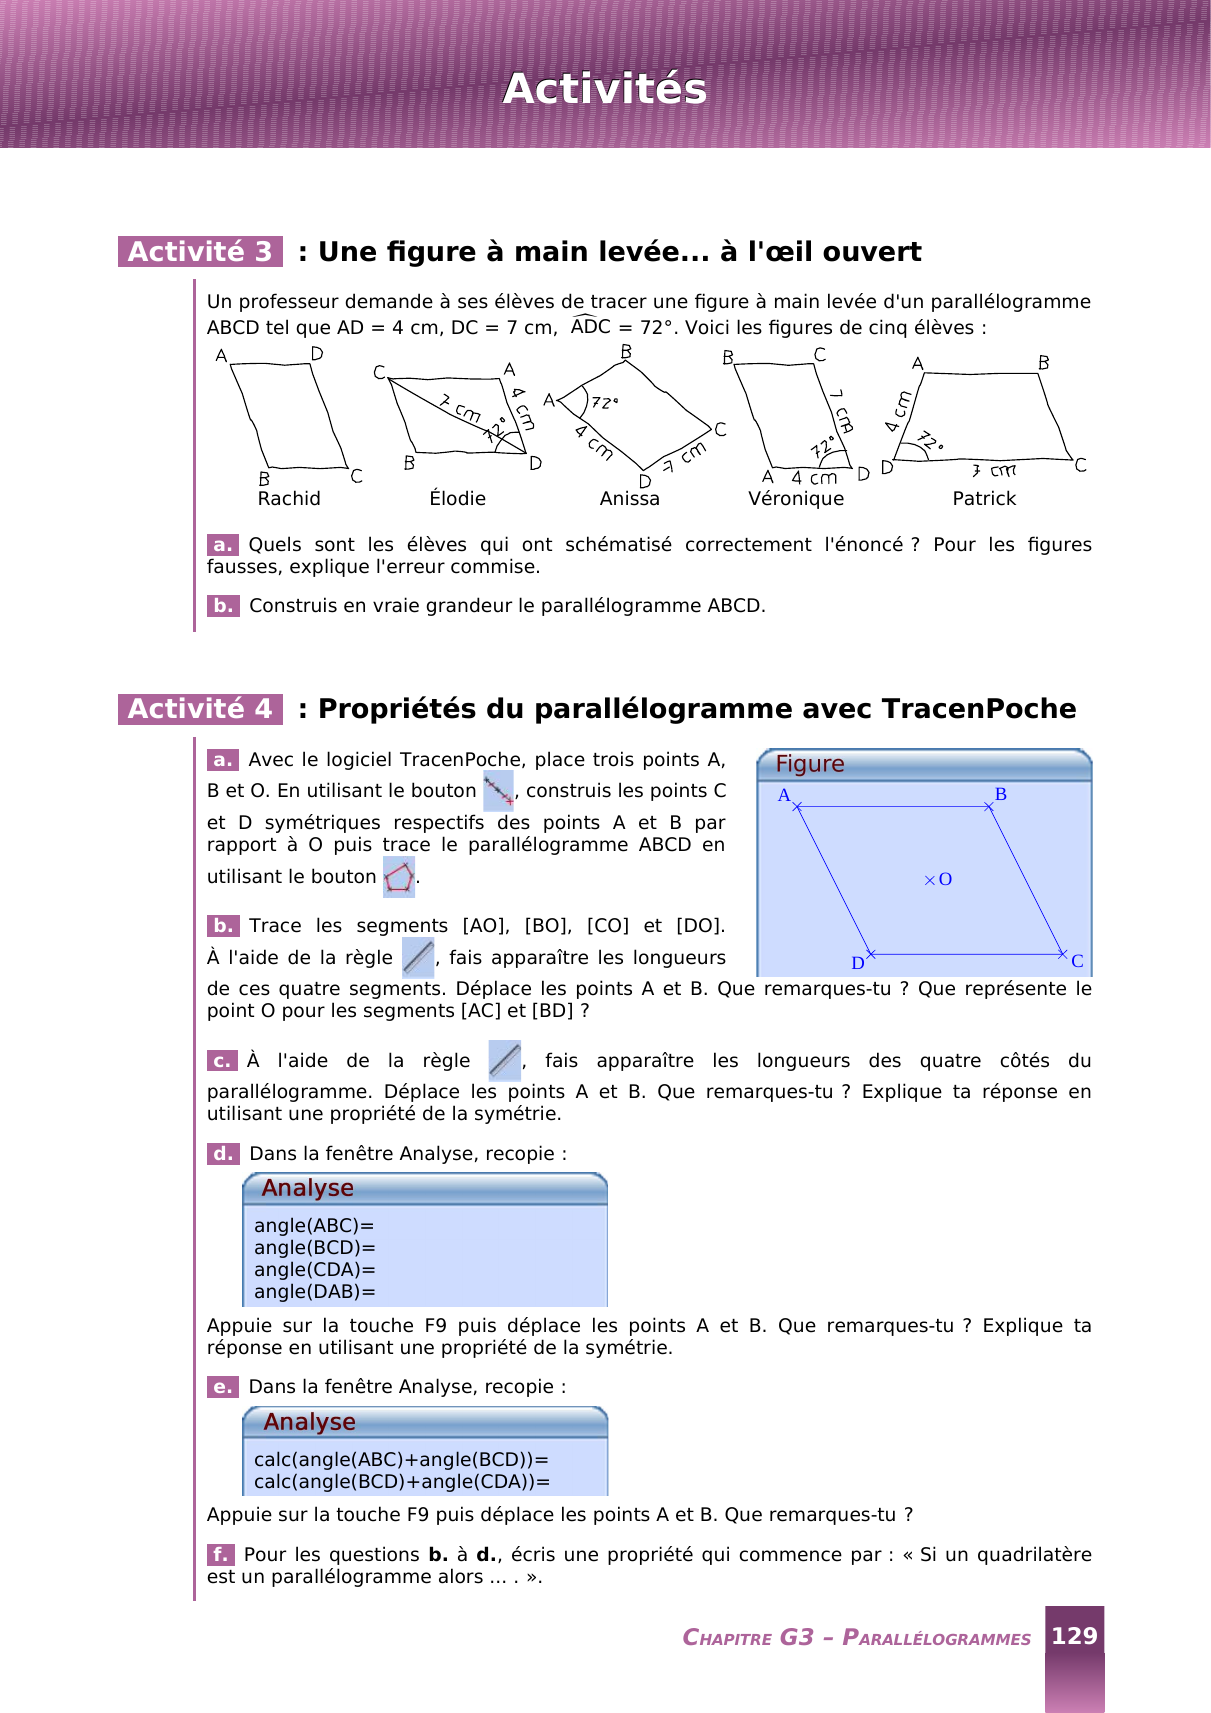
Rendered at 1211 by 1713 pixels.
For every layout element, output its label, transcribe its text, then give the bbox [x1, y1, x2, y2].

picture [483, 770, 514, 812]
table_header [207, 345, 372, 488]
text Un professeur demande à ses élèves de tracer une figure à main levée d'un parallélogramme ABCD tel que AD = 4 cm, DC = 7 cm, = 72°. Voici les figures de cinq élèves : [207, 291, 1092, 338]
text angle(ABC)= [608, 1215, 1092, 1237]
text angle(DAB)= [608, 1281, 1092, 1303]
table_header [544, 345, 716, 488]
table_header [876, 345, 1092, 488]
picture [242, 1172, 608, 1307]
list À l'aide de la règle , fais apparaître les longueurs des quatre côtés du parallélogramme. Déplace les points A et B. Que remarques-tu ? Explique ta réponse en utilisant une propriété de la symétrie. [207, 1040, 1092, 1125]
picture [383, 856, 416, 898]
table_header [582, 362, 709, 469]
table_cell Patrick [876, 488, 1092, 510]
text calc(angle(ABC)+angle(BCD))= [609, 1448, 1092, 1471]
picture [242, 1406, 609, 1496]
table_cell Anissa [544, 488, 716, 510]
table_cell Élodie [372, 488, 544, 510]
picture [402, 937, 435, 979]
list : Propriétés du parallélogramme avec TracenPoche [283, 694, 1092, 725]
list Construis en vraie grandeur le parallélogramme ABCD. [240, 595, 1092, 617]
picture [756, 748, 1093, 977]
text angle(CDA)= [608, 1259, 1092, 1281]
text Appuie sur la touche F9 puis déplace les points A et B. Que remarques-tu ? Explique ta réponse en utilisant une propriété de la symétrie. [207, 1315, 1092, 1359]
table_cell Véronique [716, 488, 876, 510]
list Pour les questions b. à d., écris une propriété qui commence par : « Si un quadrilatère est un parallélogramme alors ... . ». [207, 1544, 1092, 1588]
table_header [642, 476, 649, 487]
text calc(angle(BCD)+angle(CDA))= [609, 1471, 1092, 1492]
table_header [560, 387, 587, 416]
table_header [372, 345, 544, 488]
list Trace les segments [AO], [BO], [CO] et [DO]. À l'aide de la règle , fais apparaître les longueurs de ces quatre segments. Déplace les points A et B. Que remarques-tu ? Que représente le point O pour les segments [AC] et [BD] ? [207, 915, 1092, 1022]
table_header [716, 345, 876, 488]
list Dans la fenêtre Analyse, recopie : [240, 1143, 1092, 1165]
text Appuie sur la touche F9 puis déplace les points A et B. Que remarques-tu ? [207, 1504, 1092, 1526]
picture [488, 1040, 522, 1082]
table_cell Rachid [207, 488, 372, 510]
text angle(BCD)= [608, 1237, 1092, 1259]
list Avec le logiciel TracenPoche, place trois points A, B et O. En utilisant le bouton , construis les points C et D symétriques respectifs des points A et B par rapport à O puis trace le parallélogramme ABCD en utilisant le bouton . [207, 749, 756, 897]
list Dans la fenêtre Analyse, recopie : [239, 1376, 1092, 1398]
list : Une figure à main levée... à l'œil ouvert [283, 236, 1092, 267]
list Quels sont les élèves qui ont schématisé correctement l'énoncé ? Pour les figures fausses, explique l'erreur commise. [207, 533, 1092, 577]
